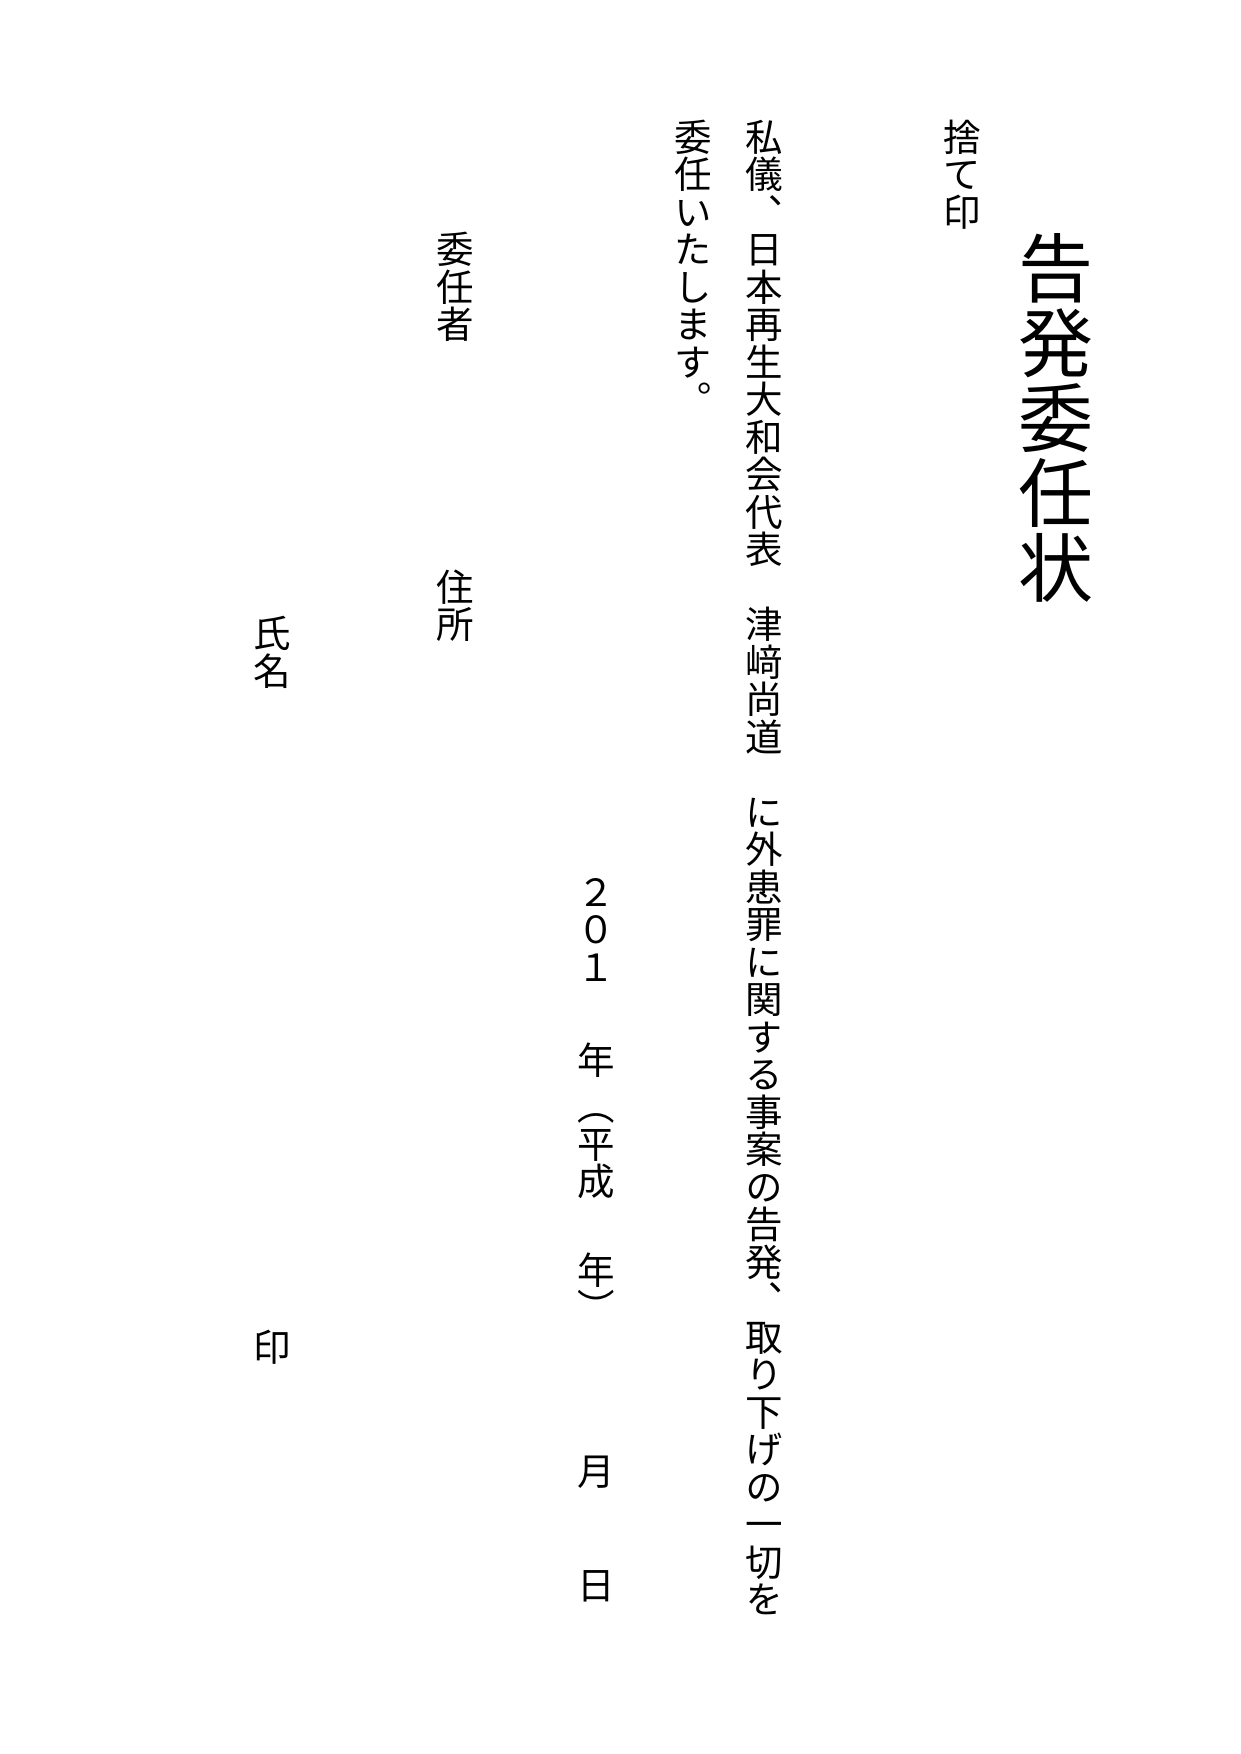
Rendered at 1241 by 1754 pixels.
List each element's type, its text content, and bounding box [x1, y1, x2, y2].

text 委任いたします。 [666, 118, 721, 1636]
text ２０１ 年 （平成 年） 月 日 [569, 118, 623, 1636]
text 委任者 住所 [428, 118, 483, 1636]
text 私儀、日本再生大和会代表 津﨑尚道 に外患罪に関する事案の告発、取り下げの一切を [737, 118, 791, 1636]
text 氏名 印 [245, 118, 299, 1636]
text 告発委任状 捨て印 [935, 118, 1122, 1636]
